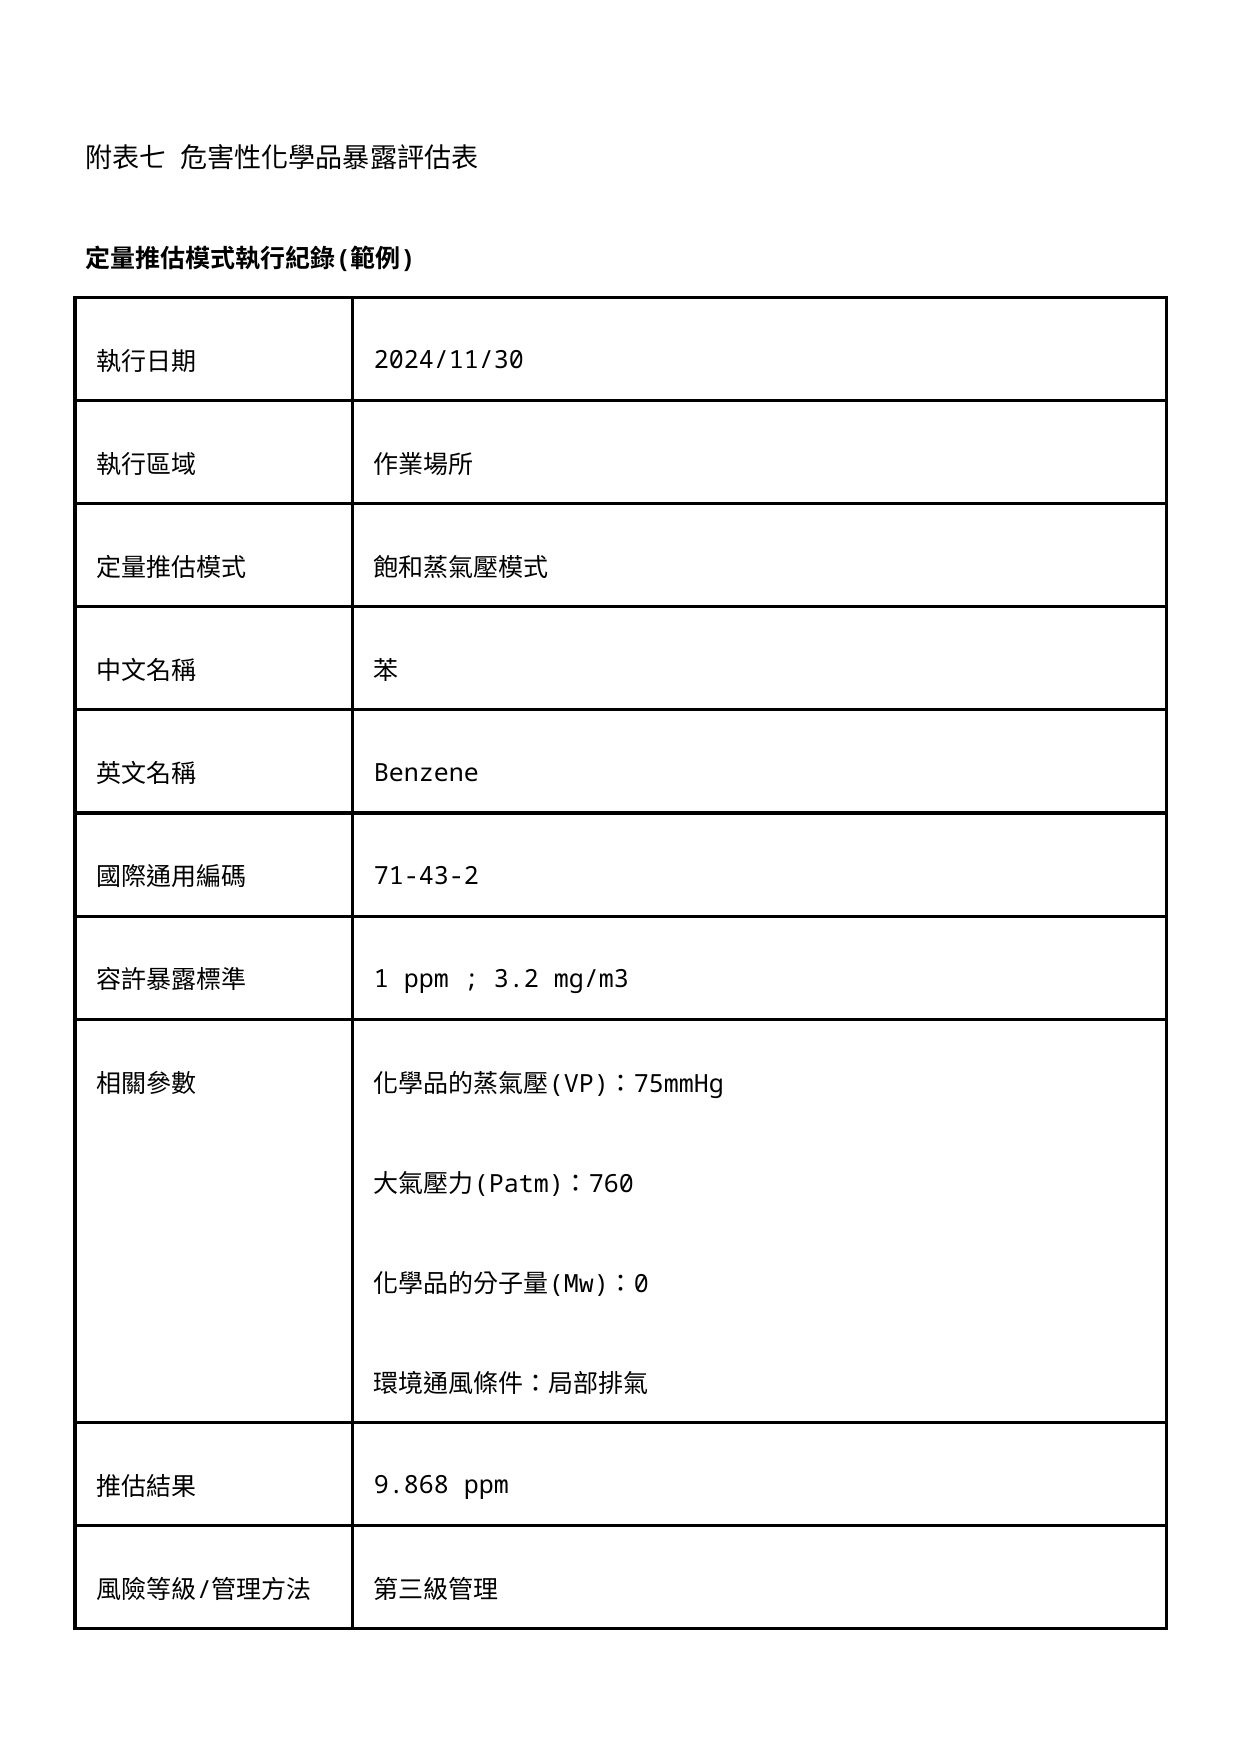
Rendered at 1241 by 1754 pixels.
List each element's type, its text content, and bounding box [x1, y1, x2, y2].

table_cell 中文名稱 [77, 608, 351, 708]
text 附表七 危害性化學品暴露評估表 [85, 114, 1165, 177]
table_cell 1 ppm ; 3.2 mg/m3 [354, 918, 1165, 1018]
table_header 執行日期 [77, 299, 351, 399]
table_cell 定量推估模式 [77, 505, 351, 605]
table_cell 化學品的蒸氣壓(VP)：75mmHg 大氣壓力(Patm)：760 化學品的分子量(Mw)：0 環境通風條件：局部排氣 [354, 1021, 1165, 1421]
table_cell Benzene [354, 711, 1165, 811]
table_cell 相關參數 [77, 1021, 351, 1421]
text 定量推估模式執行紀錄(範例) [85, 214, 1165, 277]
table_cell 71-43-2 [354, 815, 1165, 914]
table_cell 英文名稱 [77, 711, 351, 811]
table_cell 容許暴露標準 [77, 918, 351, 1018]
table_cell 執行區域 [77, 402, 351, 502]
table_cell 苯 [354, 608, 1165, 708]
table_cell 國際通用編碼 [77, 815, 351, 914]
table_cell 飽和蒸氣壓模式 [354, 505, 1165, 605]
table_cell 作業場所 [354, 402, 1165, 502]
table_header 2024/11/30 [354, 299, 1165, 399]
table_cell 9.868 ppm [354, 1424, 1165, 1524]
table_cell 風險等級/管理方法 [77, 1527, 351, 1627]
table_cell 第三級管理 [354, 1527, 1165, 1627]
table_cell 推估結果 [77, 1424, 351, 1524]
